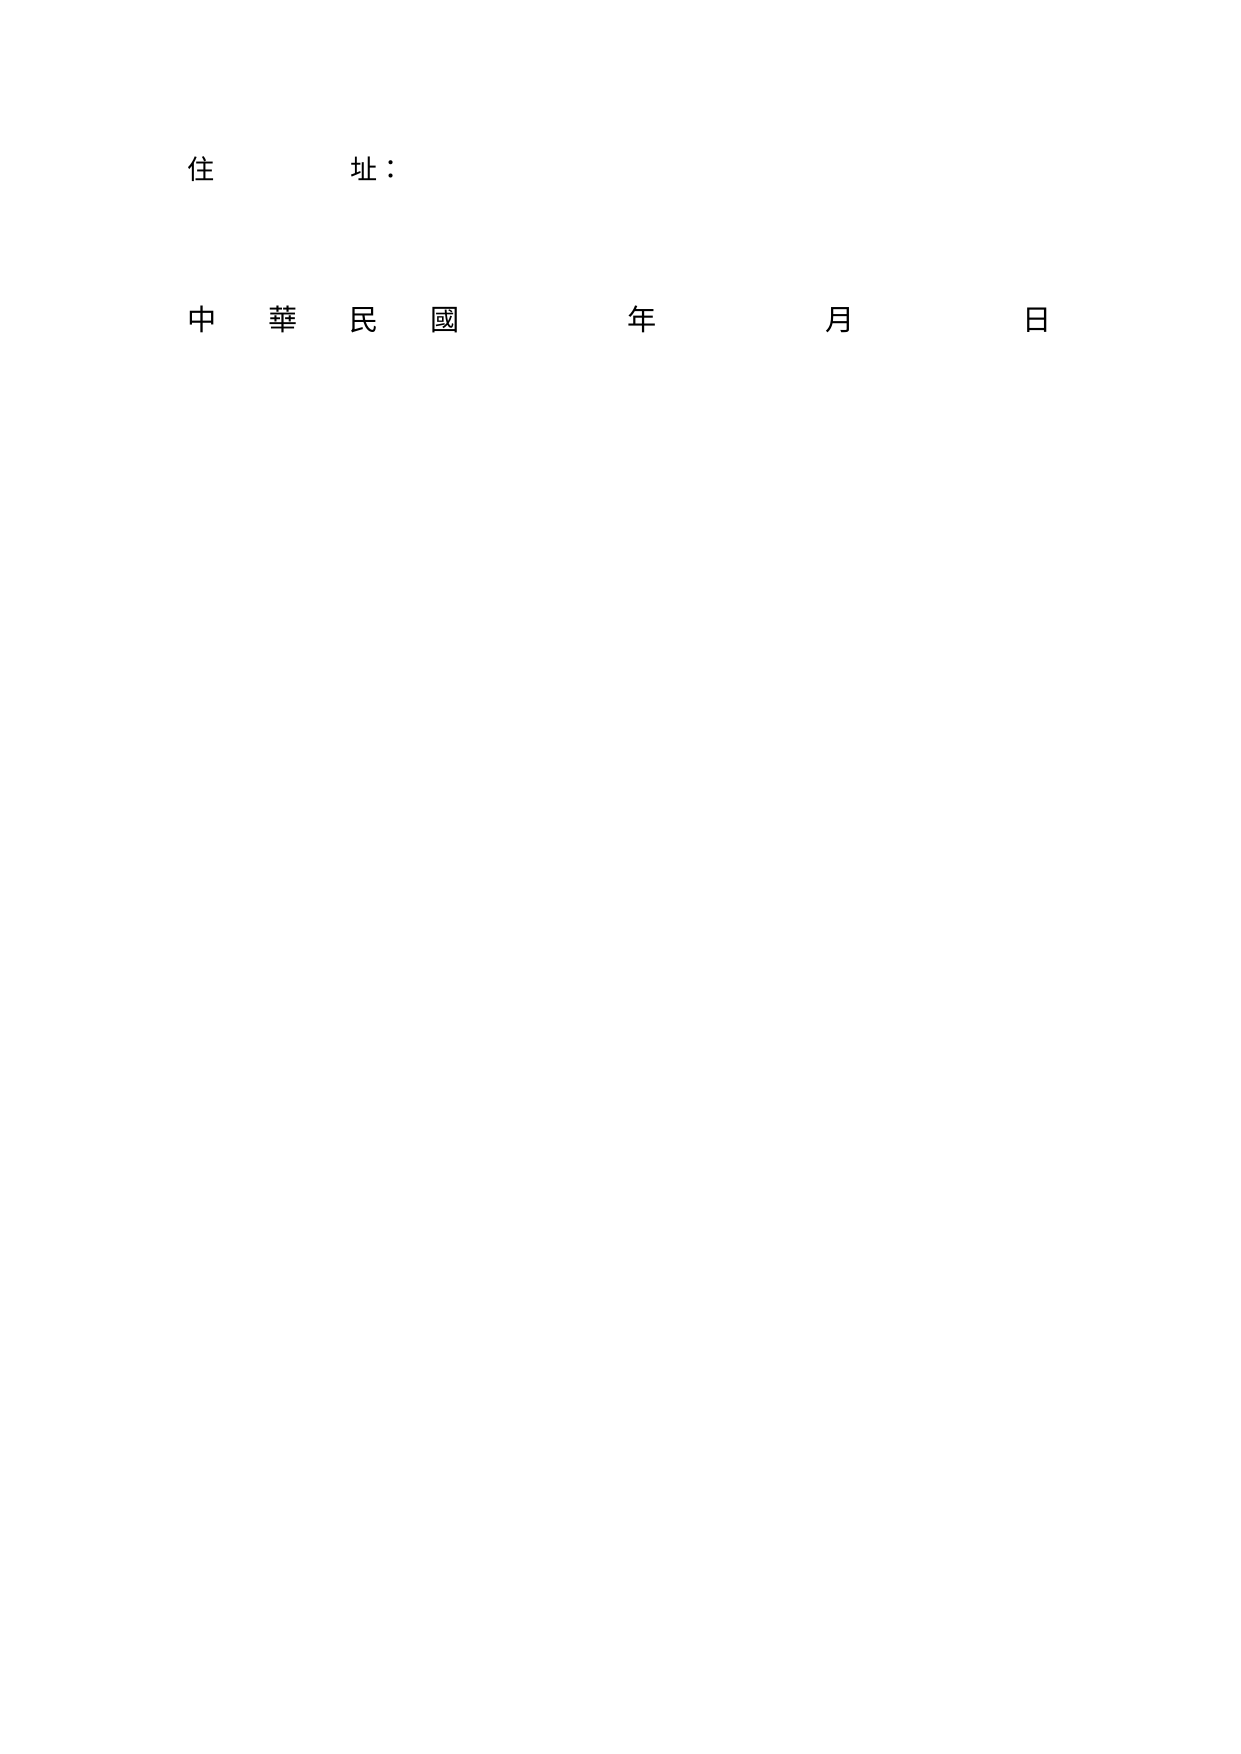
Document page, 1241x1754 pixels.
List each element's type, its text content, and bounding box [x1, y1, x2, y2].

text 中華民國 年 月 日 [187, 280, 1053, 355]
text 住 址： [187, 130, 1053, 205]
